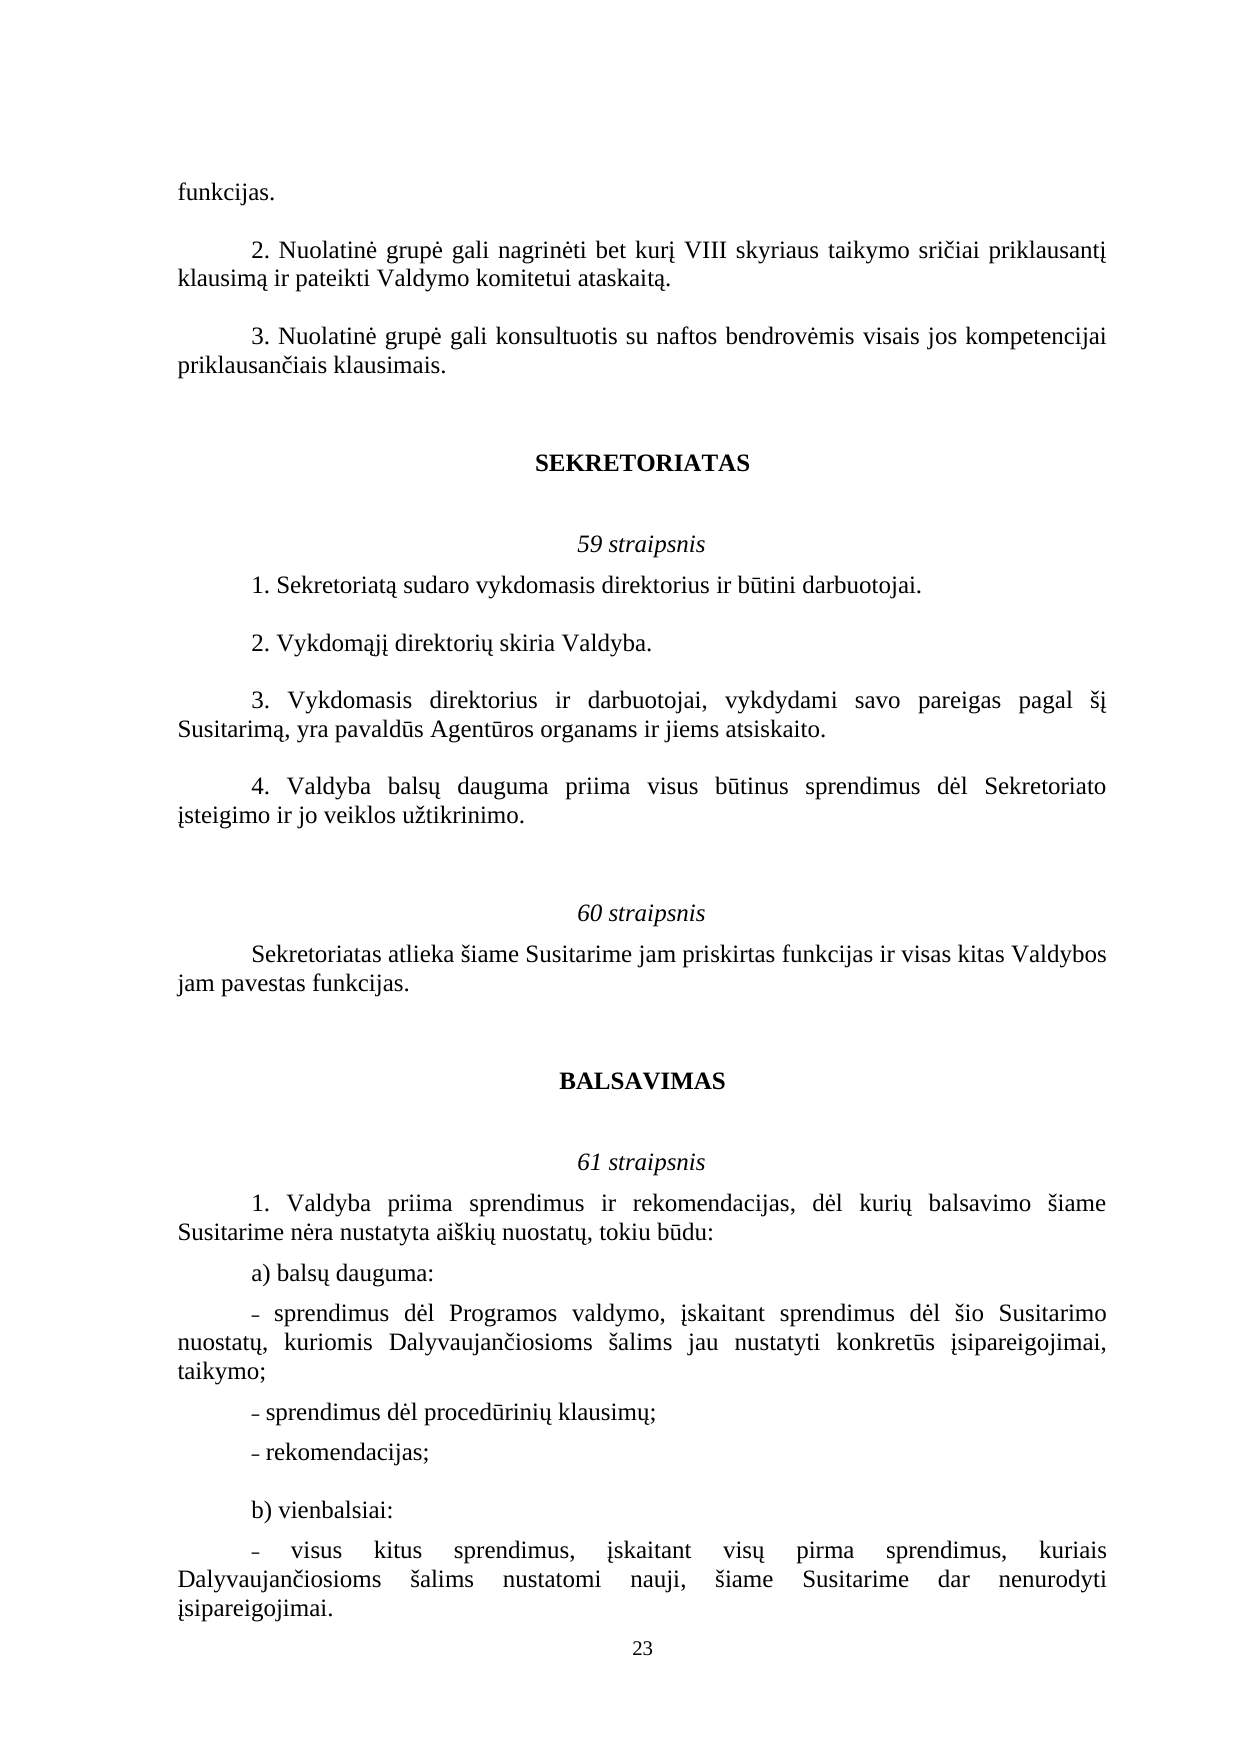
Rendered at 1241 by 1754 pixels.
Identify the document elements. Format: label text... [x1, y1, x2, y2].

text 60 straipsnis [177, 898, 1107, 927]
text 4. Valdyba balsų dauguma priima visus būtinus sprendimus dėl Sekretoriato įsteigimo ir jo veiklos užtikrinimo. [177, 771, 1107, 829]
subtitle BALSAVIMAS [177, 1066, 1107, 1095]
text Sekretoriatas atlieka šiame Susitarime jam priskirtas funkcijas ir visas kitas Valdybos jam pavestas funkcijas. [177, 939, 1107, 997]
text funkcijas. [177, 177, 1107, 206]
text 61 straipsnis [177, 1147, 1107, 1176]
text 59 straipsnis [177, 529, 1107, 558]
text ˗ rekomendacijas; [177, 1437, 1107, 1466]
text 3. Vykdomasis direktorius ir darbuotojai, vykdydami savo pareigas pagal šį Susitarimą, yra pavaldūs Agentūros organams ir jiems atsiskaito. [177, 685, 1107, 743]
subtitle SEKRETORIATAS [177, 448, 1107, 477]
text a) balsų dauguma: [177, 1258, 1107, 1286]
text 2. Vykdomąjį direktorių skiria Valdyba. [177, 628, 1107, 656]
text ˗ sprendimus dėl Programos valdymo, įskaitant sprendimus dėl šio Susitarimo nuostatų, kuriomis Dalyvaujančiosioms šalims jau nustatyti konkretūs įsipareigojimai, taikymo; [177, 1298, 1107, 1385]
text 1. Valdyba priima sprendimus ir rekomendacijas, dėl kurių balsavimo šiame Susitarime nėra nustatyta aiškių nuostatų, tokiu būdu: [177, 1188, 1107, 1246]
text ˗ sprendimus dėl procedūrinių klausimų; [177, 1397, 1107, 1425]
text ˗ visus kitus sprendimus, įskaitant visų pirma sprendimus, kuriais Dalyvaujančiosioms šalims nustatomi nauji, šiame Susitarime dar nenurodyti įsipareigojimai. [177, 1536, 1107, 1622]
text 1. Sekretoriatą sudaro vykdomasis direktorius ir būtini darbuotojai. [177, 570, 1107, 599]
text 2. Nuolatinė grupė gali nagrinėti bet kurį VIII skyriaus taikymo sričiai priklausantį klausimą ir pateikti Valdymo komitetui ataskaitą. [177, 235, 1107, 292]
text 3. Nuolatinė grupė gali konsultuotis su naftos bendrovėmis visais jos kompetencijai priklausančiais klausimais. [177, 321, 1107, 378]
text b) vienbalsiai: [177, 1495, 1107, 1524]
